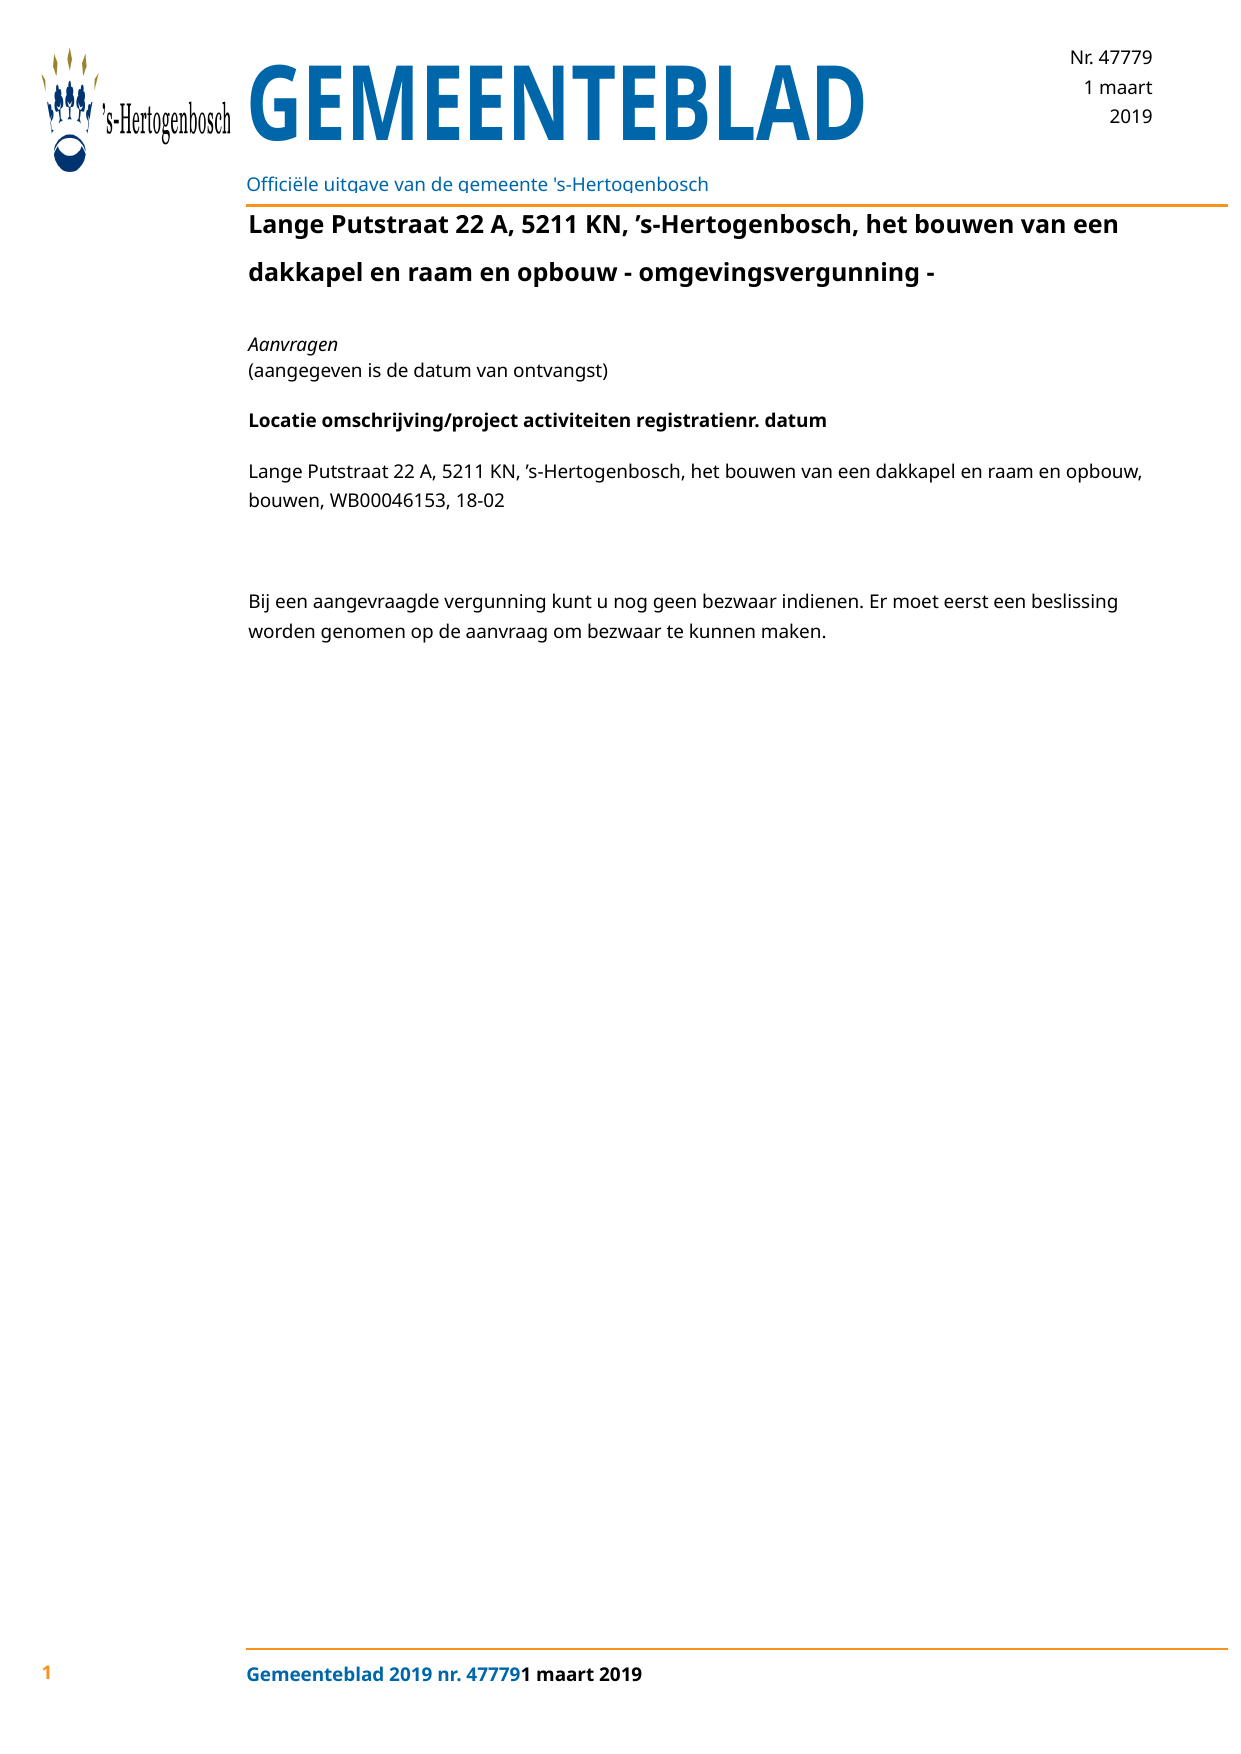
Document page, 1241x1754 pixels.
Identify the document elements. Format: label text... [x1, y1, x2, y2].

text Aanvragen [248, 331, 1152, 357]
picture [41, 47, 231, 172]
text Bij een aangevraagde vergunning kunt u nog geen bezwaar indienen. Er moet eerst een beslissing worden genomen op de aanvraag om bezwaar te kunnen maken. [248, 588, 1152, 644]
text (aangegeven is de datum van ontvangst) [248, 357, 1152, 383]
text Locatie omschrijving/project activiteiten registratienr. datum [248, 408, 1152, 433]
text Lange Putstraat 22 A, 5211 KN, ’s-Hertogenbosch, het bouwen van een dakkapel en raam en opbouw, bouwen, WB00046153, 18-02 [248, 458, 1152, 513]
text Lange Putstraat 22 A, 5211 KN, ’s-Hertogenbosch, het bouwen van een dakkapel en raam en opbouw - omgevingsvergunning - [248, 207, 1152, 288]
